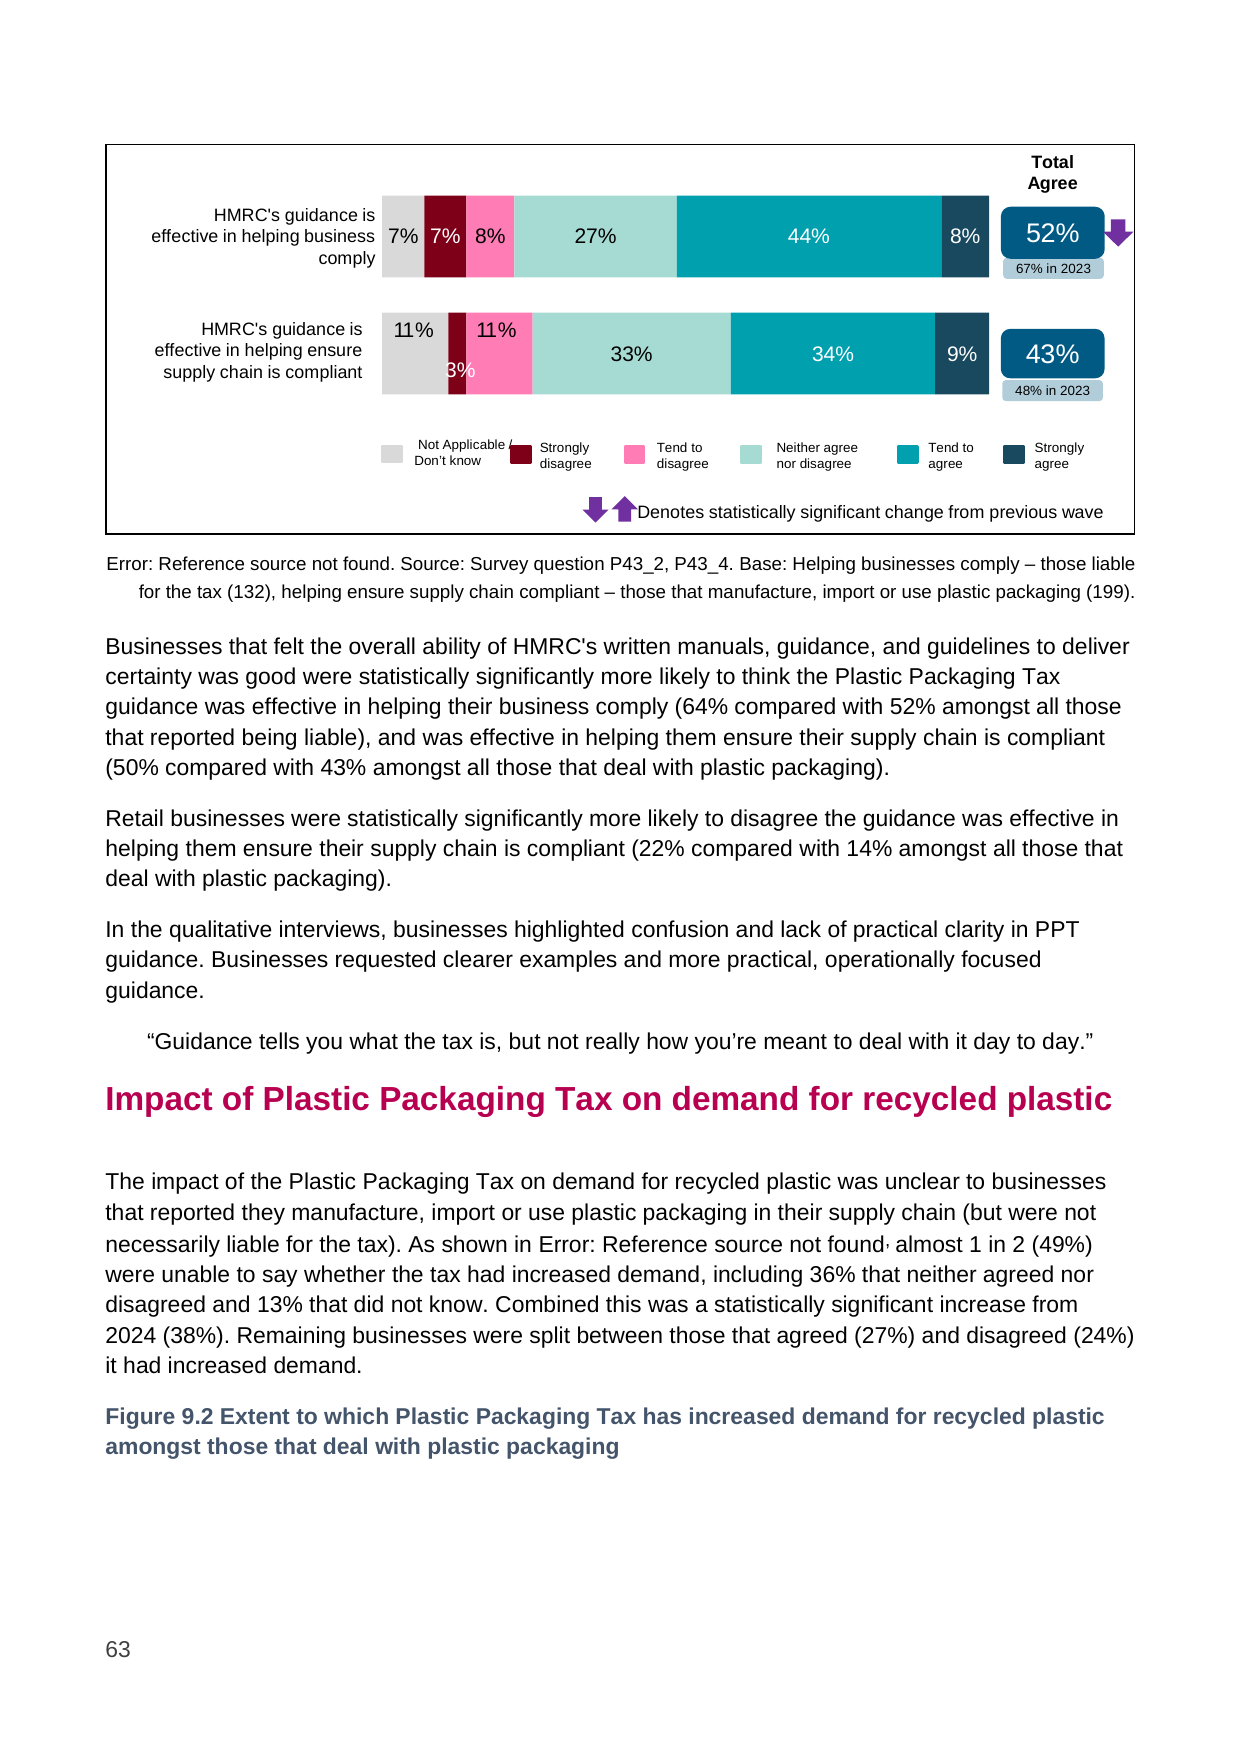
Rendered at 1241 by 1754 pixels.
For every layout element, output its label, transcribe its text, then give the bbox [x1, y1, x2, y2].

text In the qualitative interviews, businesses highlighted confusion and lack of practical clarity in PPT guidance. Businesses requested clearer examples and more practical, operationally focused guidance. [105, 916, 1135, 1003]
text “Guidance tells you what the tax is, but not really how you’re meant to deal with it day to day.” [105, 1028, 1135, 1054]
text Retail businesses were statistically significantly more likely to disagree the guidance was effective in helping them ensure their supply chain is compliant (22% compared with 14% amongst all those that deal with plastic packaging). [105, 805, 1135, 892]
text Figure 9.1. Source: Survey question P43_2, P43_4. Base: Helping businesses comply – those liable for the tax (132), helping ensure supply chain compliant – those that manufacture, import or use plastic packaging (199). [105, 553, 1135, 608]
subtitle Impact of Plastic Packaging Tax on demand for recycled plastic [105, 1079, 1135, 1117]
text Figure 9.2 Extent to which Plastic Packaging Tax has increased demand for recycled plastic amongst those that deal with plastic packaging [105, 1403, 1135, 1459]
text Businesses that felt the overall ability of HMRC's written manuals, guidance, and guidelines to deliver certainty was good were statistically significantly more likely to think the Plastic Packaging Tax guidance was effective in helping their business comply (64% compared with 52% amongst all those that reported being liable), and was effective in helping them ensure their supply chain is compliant (50% compared with 43% amongst all those that deal with plastic packaging). [105, 633, 1135, 780]
text The impact of the Plastic Packaging Tax on demand for recycled plastic was unclear to businesses that reported they manufacture, import or use plastic packaging in their supply chain (but were not necessarily liable for the tax). As shown in Figure 9.2, almost 1 in 2 (49%) were unable to say whether the tax had increased demand, including 36% that neither agreed nor disagreed and 13% that did not know. Combined this was a statistically significant increase from 2024 (38%). Remaining businesses were split between those that agreed (27%) and disagreed (24%) it had increased demand. [105, 1168, 1135, 1378]
